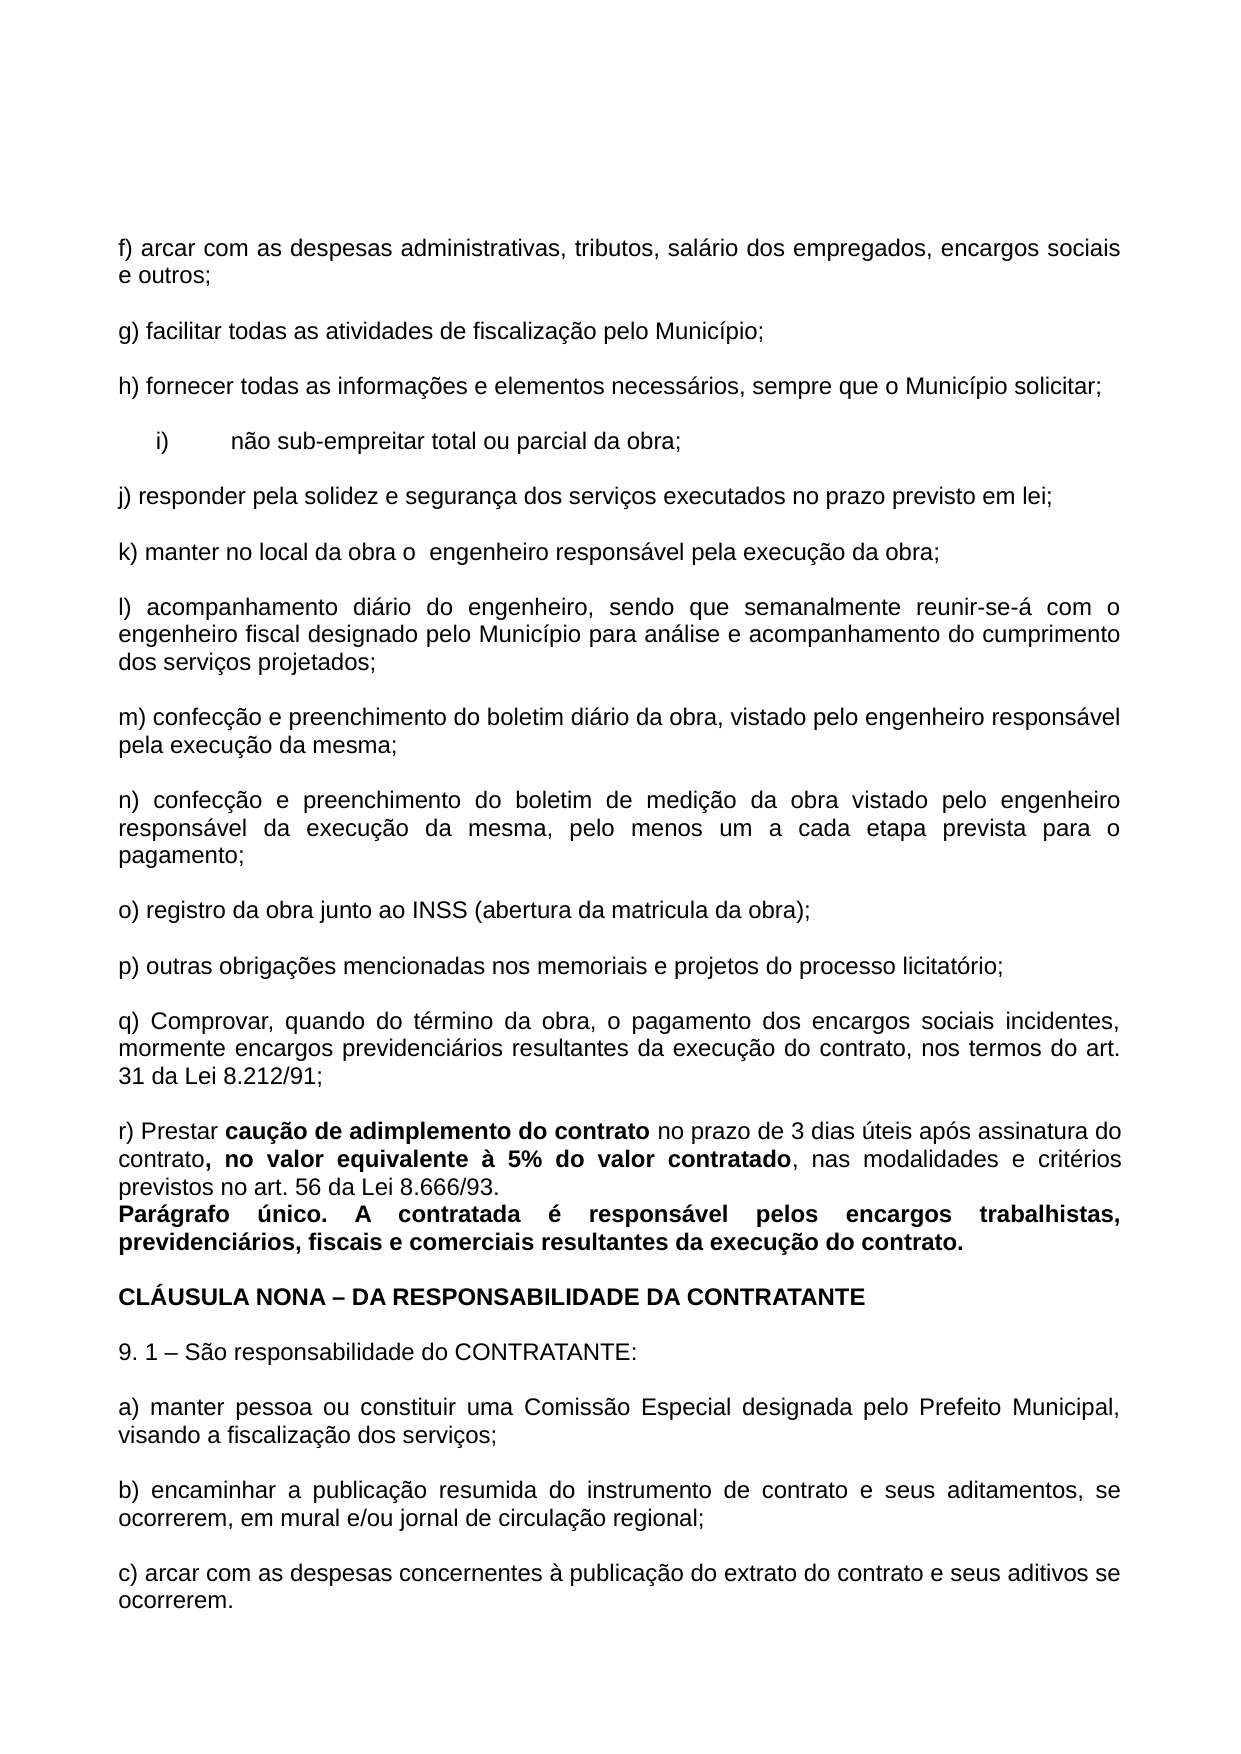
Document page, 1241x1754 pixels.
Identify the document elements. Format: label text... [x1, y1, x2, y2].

text a) manter pessoa ou constituir uma Comissão Especial designada pelo Prefeito Municipal, visando a fiscalização dos serviços; [118, 1393, 1122, 1448]
text p) outras obrigações mencionadas nos memoriais e projetos do processo licitatório; [118, 952, 1122, 979]
text l) acompanhamento diário do engenheiro, sendo que semanalmente reunir-se-á com o engenheiro fiscal designado pelo Município para análise e acompanhamento do cumprimento dos serviços projetados; [118, 593, 1122, 676]
text j) responder pela solidez e segurança dos serviços executados no prazo previsto em lei; [118, 482, 1122, 510]
text n) confecção e preenchimento do boletim de medição da obra vistado pelo engenheiro responsável da execução da mesma, pelo menos um a cada etapa prevista para o pagamento; [118, 786, 1122, 869]
text c) arcar com as despesas concernentes à publicação do extrato do contrato e seus aditivos se ocorrerem. [118, 1559, 1122, 1614]
subtitle CLÁUSULA NONA – DA RESPONSABILIDADE DA CONTRATANTE [118, 1283, 1122, 1310]
text r) Prestar caução de adimplemento do contrato no prazo de 3 dias úteis após assinatura do contrato, no valor equivalente à 5% do valor contratado, nas modalidades e critérios previstos no art. 56 da Lei 8.666/93. [118, 1117, 1122, 1200]
text k) manter no local da obra o engenheiro responsável pela execução da obra; [118, 537, 1122, 565]
text b) encaminhar a publicação resumida do instrumento de contrato e seus aditamentos, se ocorrerem, em mural e/ou jornal de circulação regional; [118, 1476, 1122, 1531]
text h) fornecer todas as informações e elementos necessários, sempre que o Município solicitar; [118, 372, 1122, 399]
text q) Comprovar, quando do término da obra, o pagamento dos encargos sociais incidentes, mormente encargos previdenciários resultantes da execução do contrato, nos termos do art. 31 da Lei 8.212/91; [118, 1007, 1122, 1089]
text g) facilitar todas as atividades de fiscalização pelo Município; [118, 317, 1122, 344]
text f) arcar com as despesas administrativas, tributos, salário dos empregados, encargos sociais e outros; [118, 234, 1122, 289]
text o) registro da obra junto ao INSS (abertura da matricula da obra); [118, 896, 1122, 924]
text m) confecção e preenchimento do boletim diário da obra, vistado pelo engenheiro responsável pela execução da mesma; [118, 703, 1122, 758]
subtitle 9. 1 – São responsabilidade do CONTRATANTE: [118, 1338, 1122, 1366]
list não sub-empreitar total ou parcial da obra; [156, 427, 1122, 455]
text Parágrafo único. A contratada é responsável pelos encargos trabalhistas, previdenciários, fiscais e comerciais resultantes da execução do contrato. [118, 1200, 1122, 1255]
